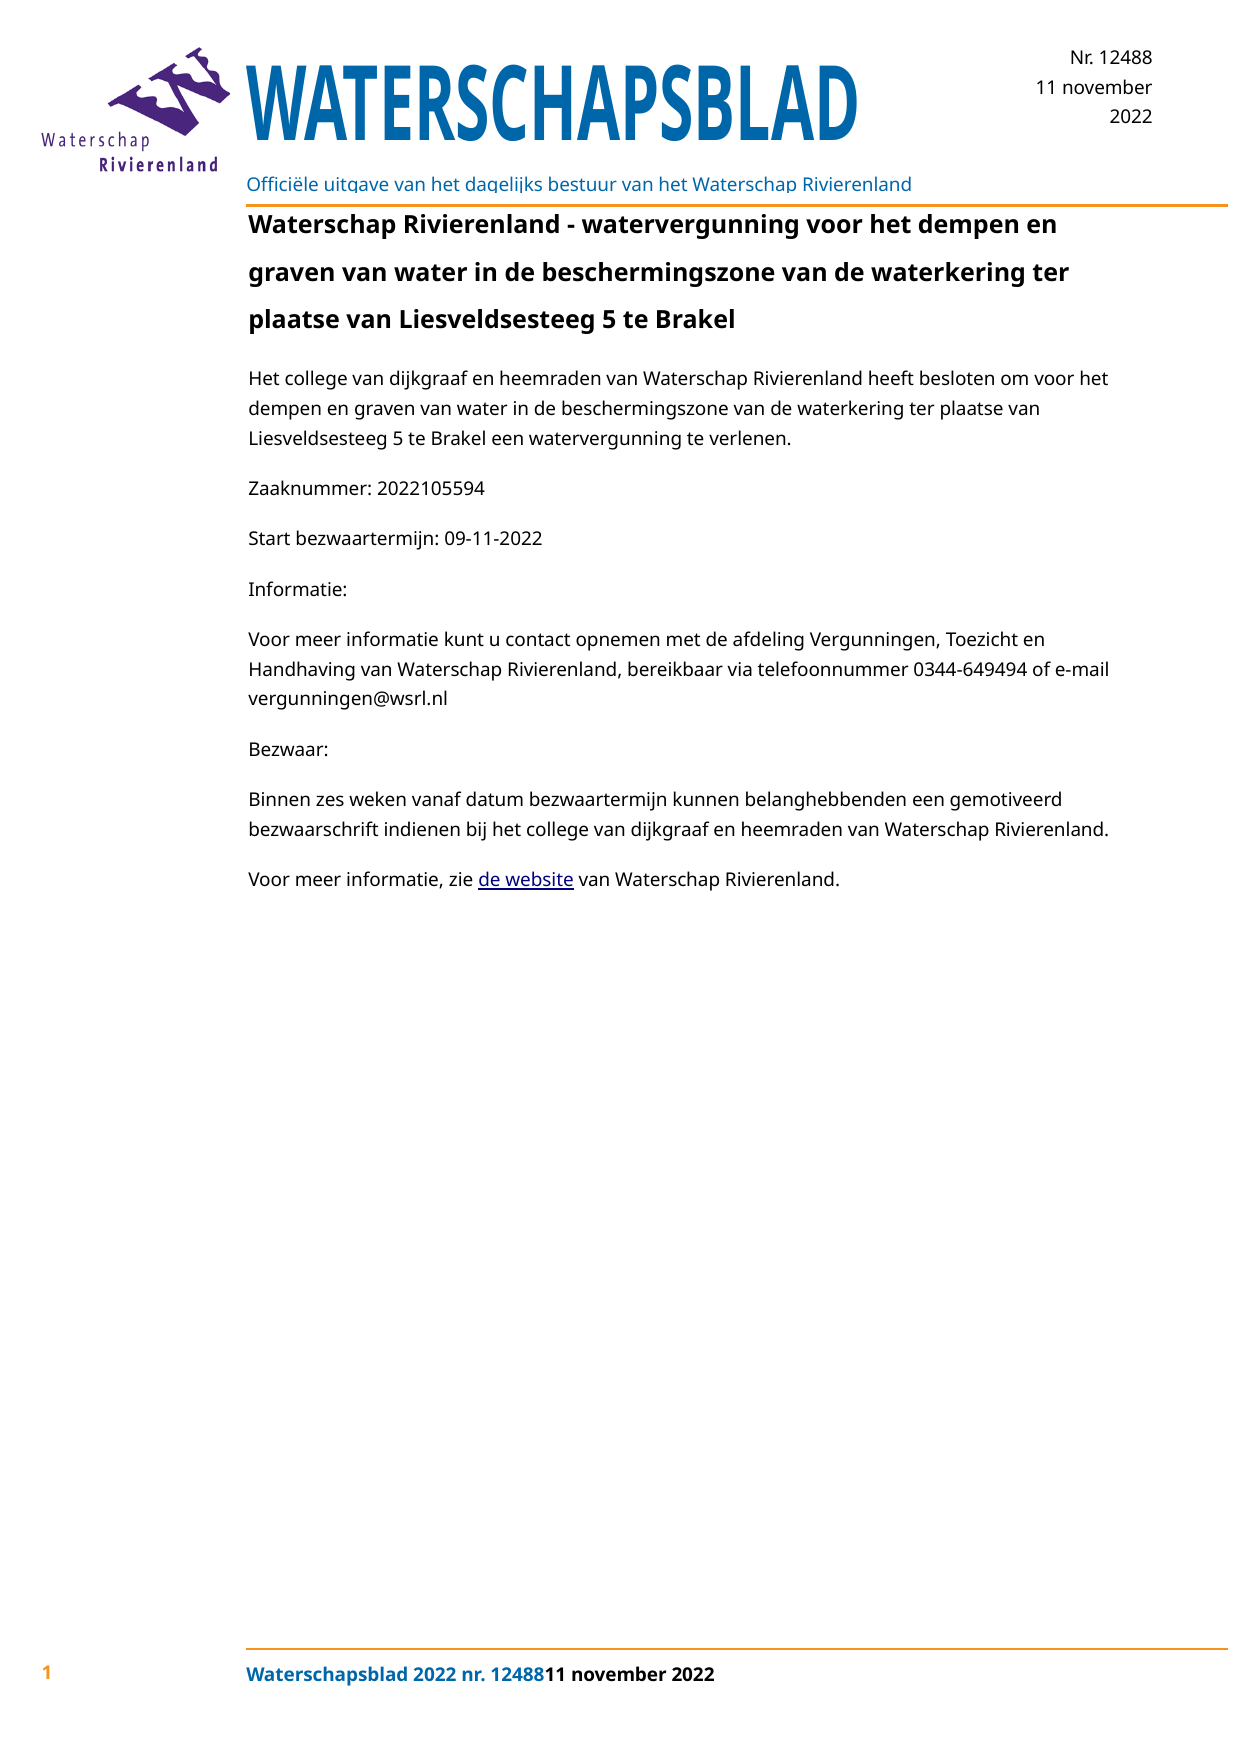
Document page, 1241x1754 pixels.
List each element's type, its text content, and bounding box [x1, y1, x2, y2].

text Waterschap Rivierenland - watervergunning voor het dempen en graven van water in de beschermingszone van de waterkering ter plaatse van Liesveldsesteeg 5 te Brakel [248, 207, 1152, 336]
text Voor meer informatie kunt u contact opnemen met de afdeling Vergunningen, Toezicht en Handhaving van Waterschap Rivierenland, bereikbaar via telefoonnummer 0344-649494 of e-mail vergunningen@wsrl.nl [248, 626, 1152, 711]
text Zaaknummer: 2022105594 [248, 475, 1152, 501]
text Binnen zes weken vanaf datum bezwaartermijn kunnen belanghebbenden een gemotiveerd bezwaarschrift indienen bij het college van dijkgraaf en heemraden van Waterschap Rivierenland. [248, 786, 1152, 842]
text Start bezwaartermijn: 09-11-2022 [248, 526, 1152, 551]
text Het college van dijkgraaf en heemraden van Waterschap Rivierenland heeft besloten om voor het dempen en graven van water in de beschermingszone van de waterkering ter plaatse van Liesveldsesteeg 5 te Brakel een watervergunning te verlenen. [248, 366, 1152, 450]
text Voor meer informatie, zie de website van Waterschap Rivierenland. [248, 866, 1152, 892]
picture [41, 47, 231, 172]
text Informatie: [248, 576, 1152, 602]
text Bezwaar: [248, 736, 1152, 762]
